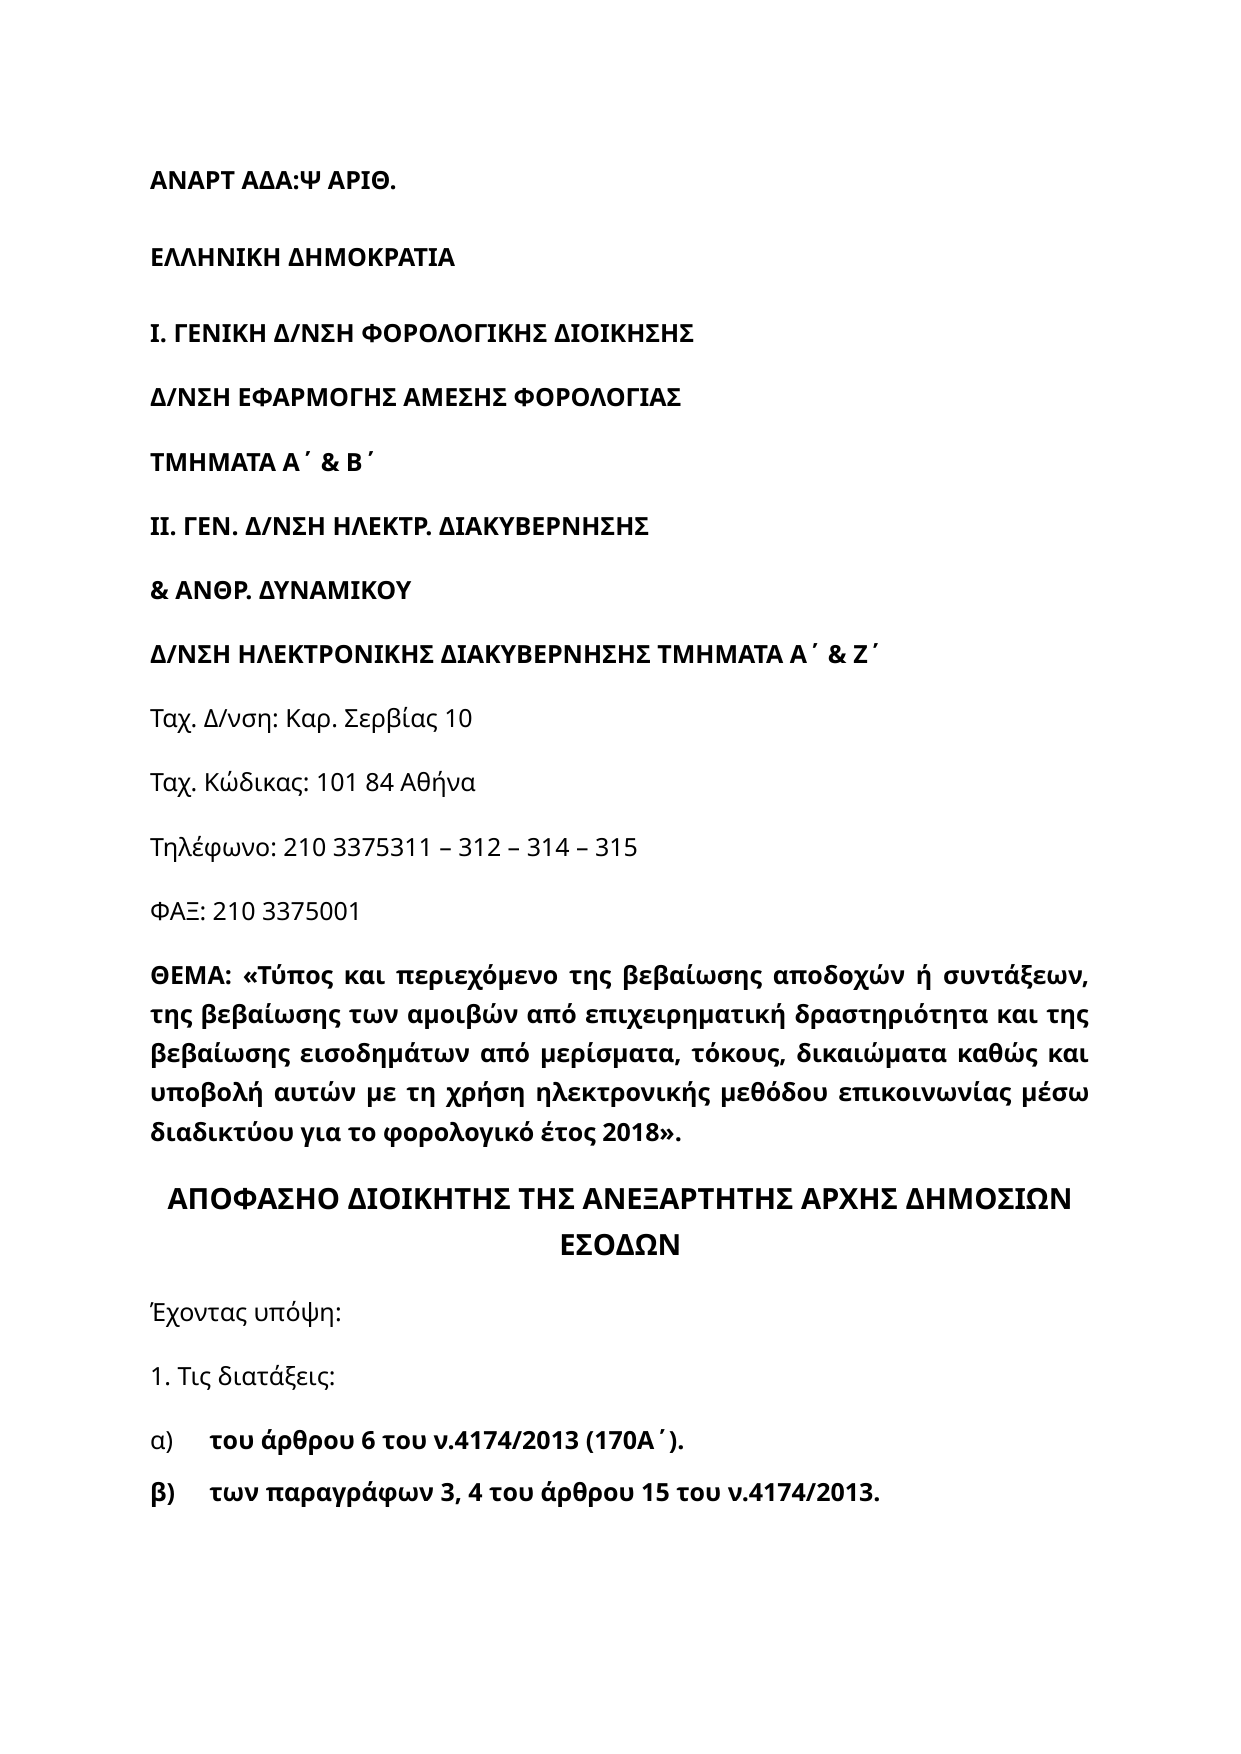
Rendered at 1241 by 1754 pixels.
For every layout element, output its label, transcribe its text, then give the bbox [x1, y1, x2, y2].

text ΑΠΟΦΑΣΗΟ ΔΙΟΙΚΗΤΗΣ ΤΗΣ ΑΝΕΞΑΡΤΗΤΗΣ ΑΡΧΗΣ ΔΗΜΟΣΙΩΝ ΕΣΟΔΩΝ [150, 1178, 1090, 1264]
text ΦΑΞ: 210 3375001 [150, 893, 1090, 927]
text ΙΙ. ΓΕΝ. Δ/ΝΣΗ ΗΛΕΚΤΡ. ΔΙΑΚΥΒΕΡΝΗΣΗΣ [150, 508, 1090, 542]
text Έχοντας υπόψη: [150, 1294, 1090, 1329]
text Δ/ΝΣΗ ΕΦΑΡΜΟΓΗΣ ΑΜΕΣΗΣ ΦΟΡΟΛΟΓΙΑΣ [150, 380, 1090, 414]
text Τηλέφωνο: 210 3375311 – 312 – 314 – 315 [150, 829, 1090, 863]
title ΑΝΑΡΤ ΑΔΑ:Ψ ΑΡΙΘ. [150, 162, 1090, 197]
text Ταχ. Κώδικας: 101 84 Αθήνα [150, 765, 1090, 799]
text 1. Τις διατάξεις: [150, 1359, 1090, 1393]
list β) των παραγράφων 3, 4 του άρθρου 15 του ν.4174/2013. [150, 1474, 1090, 1509]
text & ΑΝΘΡ. ΔΥΝΑΜΙΚΟΥ [150, 572, 1090, 607]
list α) του άρθρου 6 του ν.4174/2013 (170Α΄). [150, 1423, 1090, 1457]
text ΘΕΜΑ: «Τύπος και περιεχόμενο της βεβαίωσης αποδοχών ή συντάξεων, της βεβαίωσης των αμοιβών από επιχειρηματική δραστηριότητα και της βεβαίωσης εισοδημάτων από μερίσματα, τόκους, δικαιώματα καθώς και υποβολή αυτών με τη χρήση ηλεκτρονικής μεθόδου επικοινωνίας μέσω διαδικτύου για το φορολογικό έτος 2018». [150, 957, 1090, 1148]
text Ταχ. Δ/νση: Καρ. Σερβίας 10 [150, 701, 1090, 735]
text ΤΜΗΜΑΤΑ Α΄ & Β΄ [150, 444, 1090, 478]
text Ι. ΓΕΝΙΚΗ Δ/ΝΣΗ ΦΟΡΟΛΟΓΙΚΗΣ ΔΙΟΙΚΗΣΗΣ [150, 316, 1090, 350]
text Δ/ΝΣΗ ΗΛΕΚΤΡΟΝΙΚΗΣ ΔΙΑΚΥΒΕΡΝΗΣΗΣ ΤΜΗΜΑΤΑ Α΄ & Ζ΄ [150, 637, 1090, 671]
title ΕΛΛΗΝΙΚΗ ΔΗΜΟΚΡΑΤΙΑ [150, 239, 1090, 273]
